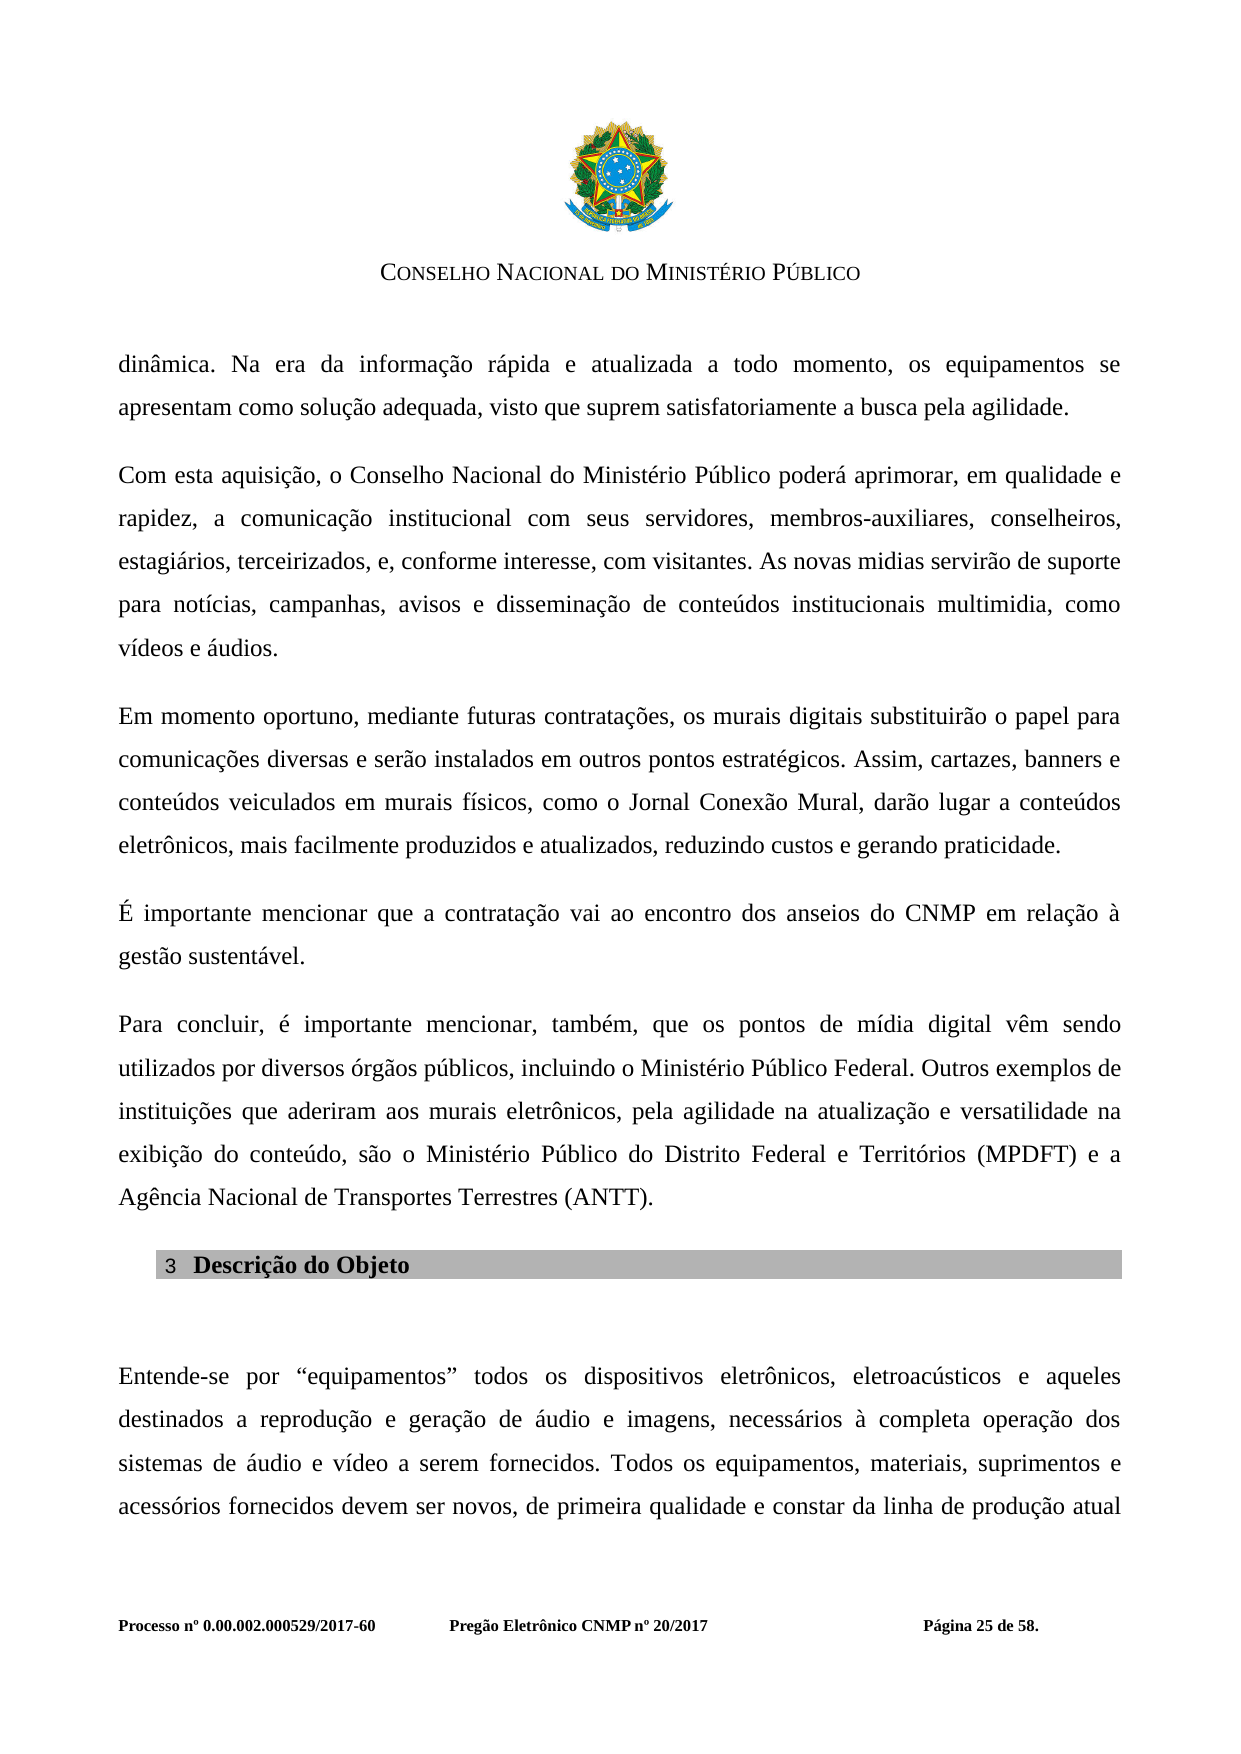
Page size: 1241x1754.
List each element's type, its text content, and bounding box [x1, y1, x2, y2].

list Descrição do Objeto [156, 1250, 1122, 1279]
text Entende-se por “equipamentos” todos os dispositivos eletrônicos, eletroacústicos e aqueles destinados a reprodução e geração de áudio e imagens, necessários à completa operação dos sistemas de áudio e vídeo a serem fornecidos. Todos os equipamentos, materiais, suprimentos e acessórios fornecidos devem ser novos, de primeira qualidade e constar da linha de produção atual [118, 1361, 1122, 1519]
text Para concluir, é importante mencionar, também, que os pontos de mídia digital vêm sendo utilizados por diversos órgãos públicos, incluindo o Ministério Público Federal. Outros exemplos de instituições que aderiram aos murais eletrônicos, pela agilidade na atualização e versatilidade na exibição do conteúdo, são o Ministério Público do Distrito Federal e Territórios (MPDFT) e a Agência Nacional de Transportes Terrestres (ANTT). [118, 1009, 1122, 1211]
text É importante mencionar que a contratação vai ao encontro dos anseios do CNMP em relação à gestão sustentável. [118, 898, 1122, 970]
text Com esta aquisição, o Conselho Nacional do Ministério Público poderá aprimorar, em qualidade e rapidez, a comunicação institucional com seus servidores, membros-auxiliares, conselheiros, estagiários, terceirizados, e, conforme interesse, com visitantes. As novas midias servirão de suporte para notícias, campanhas, avisos e disseminação de conteúdos institucionais multimidia, como vídeos e áudios. [118, 460, 1122, 661]
text dinâmica. Na era da informação rápida e atualizada a todo momento, os equipamentos se apresentam como solução adequada, visto que suprem satisfatoriamente a busca pela agilidade. [118, 349, 1122, 421]
text Em momento oportuno, mediante futuras contratações, os murais digitais substituirão o papel para comunicações diversas e serão instalados em outros pontos estratégicos. Assim, cartazes, banners e conteúdos veiculados em murais físicos, como o Jornal Conexão Mural, darão lugar a conteúdos eletrônicos, mais facilmente produzidos e atualizados, reduzindo custos e gerando praticidade. [118, 701, 1122, 859]
